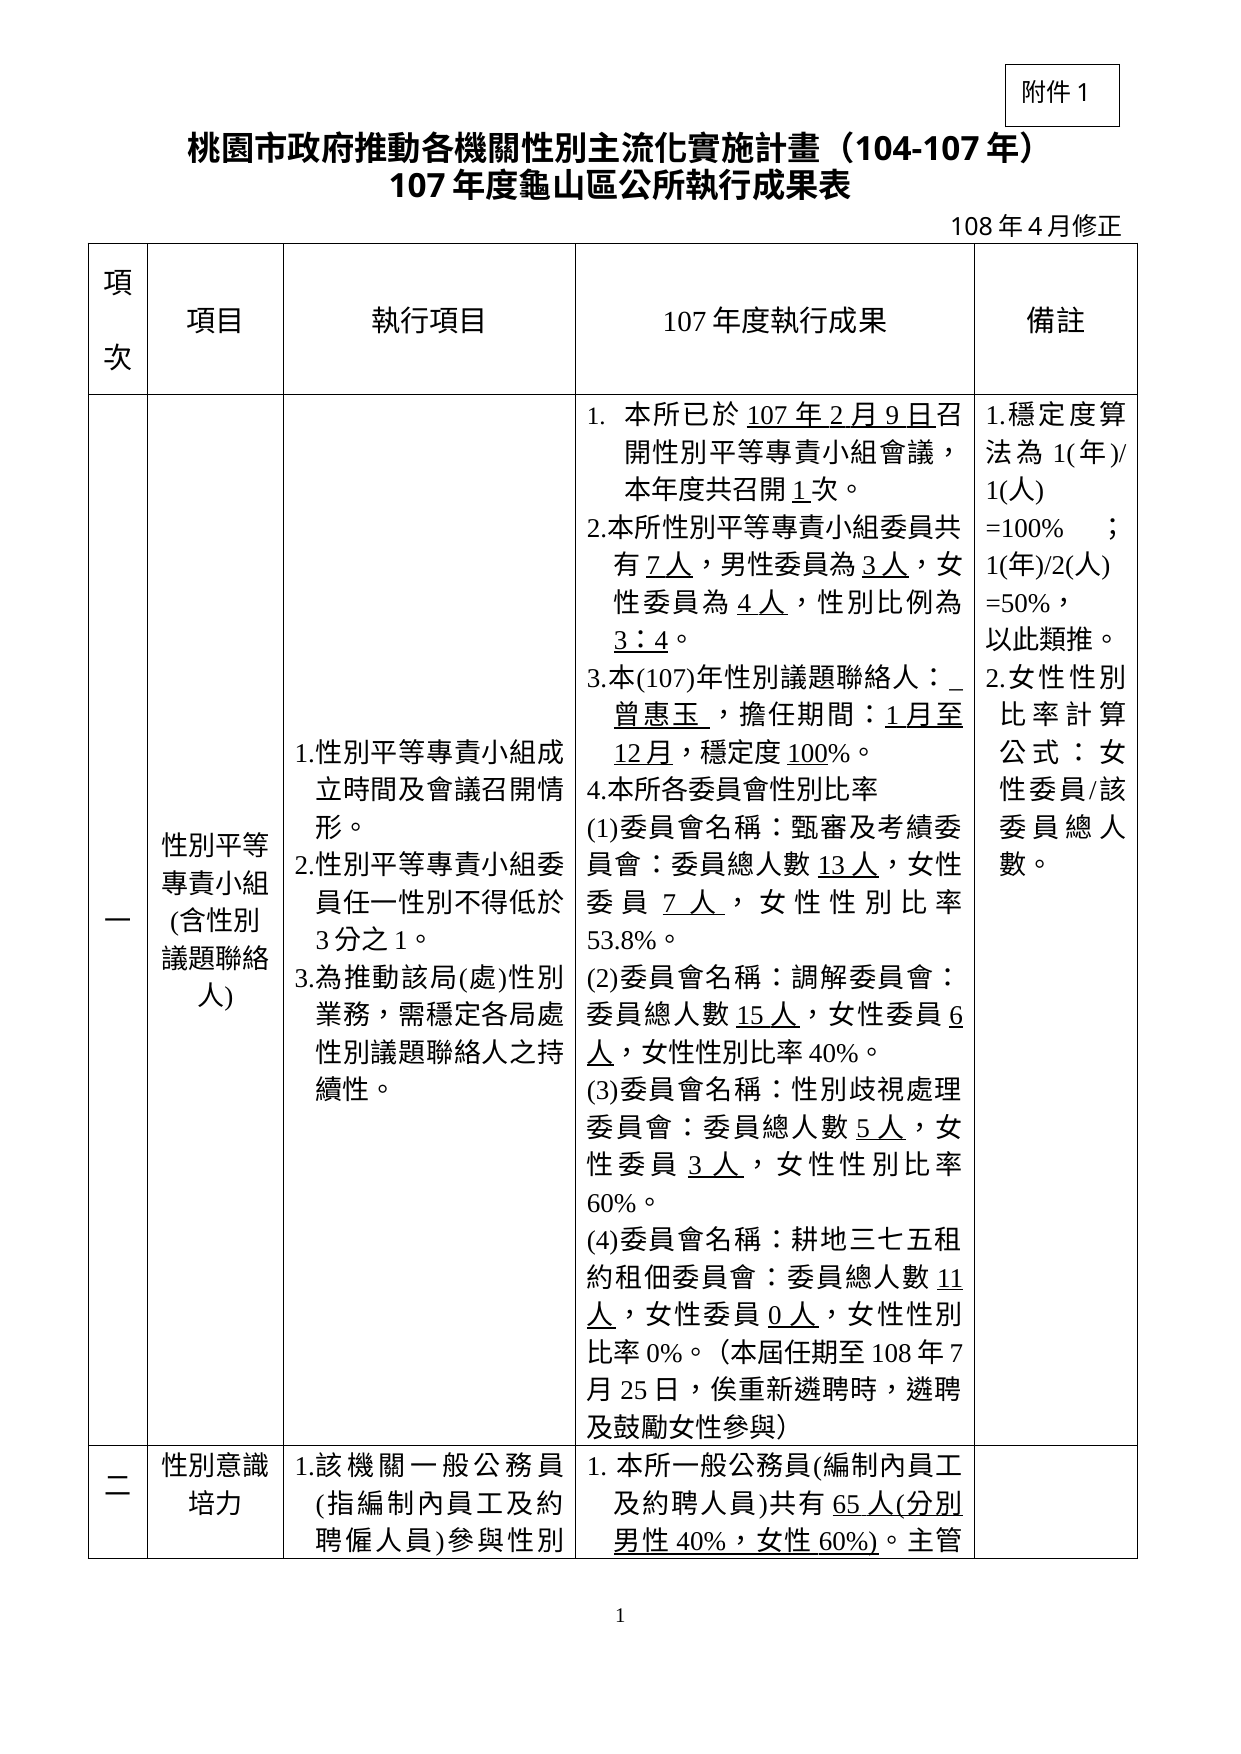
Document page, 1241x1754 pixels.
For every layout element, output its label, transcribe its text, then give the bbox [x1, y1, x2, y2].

table_cell 性別意識 培力 [148, 1446, 283, 1558]
text 107年度龜山區公所執行成果表 [118, 167, 1122, 205]
table_header 107年度執行成果 [576, 244, 974, 393]
table_cell [975, 1446, 1137, 1558]
table_cell 性別平等專責小組成立時間及會議召開情形。 性別平等專責小組委員任一性別不得低於3分之1。 為推動該局(處)性別業務，需穩定各局處性別議題聯絡人之持續性。 [284, 395, 575, 1444]
table_cell 1. 本所一般公務員(編制內員工及約聘人員)共有65人(分別男性40%，女性60%)。主管 [576, 1446, 974, 1558]
table_cell 該機關一般公務員(指編制內員工及約聘僱人員)參與性別意識培力人數與比例。 該機關主管人員參與性別意識培力人數與比例。 辦理性別業務人員(含性平會分工小組主責局處窗口人員及主管、性別議題聯絡人及代理人)參與性別課程受訓人數、比例、及平均時數。 [284, 1446, 575, 1558]
table_cell 1.穩定度算法為1(年)/1(人) =100%；1(年)/2(人) =50%， 以此類推。 2.女性性別比率計算公式：女性委員/該委員總人數。 [975, 395, 1137, 1444]
text 桃園市政府推動各機關性別主流化實施計畫（104-107年） [118, 130, 1122, 167]
table_cell 二 [89, 1446, 147, 1558]
table_cell 本所已於107年2月9日召開性別平等專責小組會議，本年度共召開1次。 2.本所性別平等專責小組委員共有7人，男性委員為3人，女性委員為4人，性別比例為3：4。 3.本(107)年性別議題聯絡人：_曾惠玉 ，擔任期間：1月至12月，穩定度100%。 4.本所各委員會性別比率 (1)委員會名稱：甄審及考績委員會：委員總人數13人，女性委員7人，女性性別比率53.8%。 (2)委員會名稱：調解委員會：委員總人數15人，女性委員6人，女性性別比率40%。 (3)委員會名稱：性別歧視處理委員會：委員總人數5人，女性委員3人，女性性別比率60%。 (4)委員會名稱：耕地三七五租約租佃委員會：委員總人數11人，女性委員0人，女性性別比率0%。（本屆任期至108年7月25日，俟重新遴聘時，遴聘及鼓勵女性參與） [576, 395, 974, 1444]
text 108年4月修正 [118, 205, 1122, 242]
table_cell 一 [89, 395, 147, 1444]
table_header 備註 [975, 244, 1137, 393]
table_header 項目 [148, 244, 283, 393]
table_cell 性別平等專責小組 (含性別議題聯絡人) [148, 395, 283, 1444]
text 附件1 [1021, 72, 1104, 109]
table_header 執行項目 [284, 244, 575, 393]
table_header 項次 [89, 244, 147, 393]
